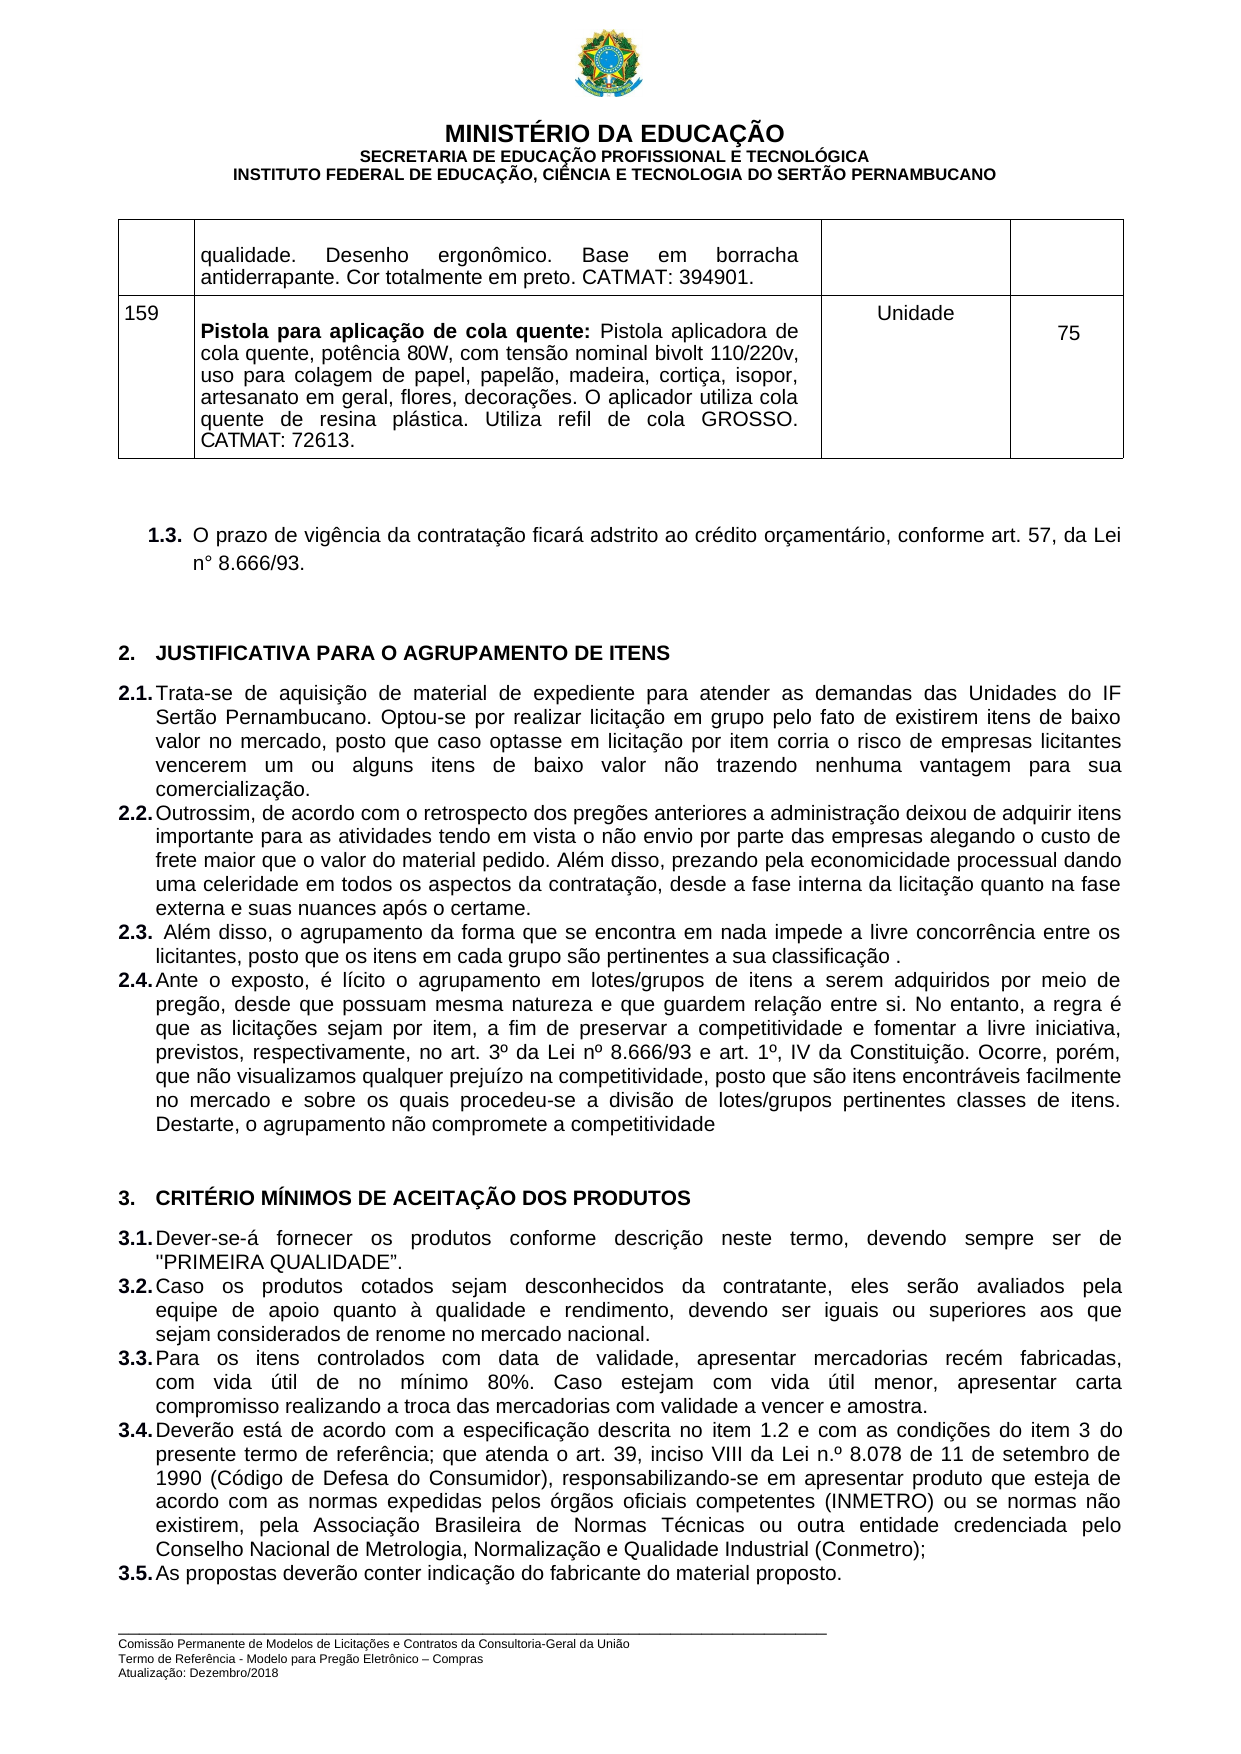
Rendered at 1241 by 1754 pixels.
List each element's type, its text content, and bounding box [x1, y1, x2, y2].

list CRITÉRIO MÍNIMOS DE ACEITAÇÃO DOS PRODUTOS [118, 1186, 1123, 1210]
list O prazo de vigência da contratação ficará adstrito ao crédito orçamentário, conforme art. 57, da Lei n° 8.666/93. [148, 523, 1123, 574]
table_cell [119, 220, 194, 295]
table_cell [1011, 220, 1123, 295]
table_cell qualidade. Desenho ergonômico. Base em borracha antiderrapante. Cor totalmente em preto. CATMAT: 394901. [195, 220, 821, 295]
list Além disso, o agrupamento da forma que se encontra em nada impede a livre concorrência entre os licitantes, posto que os itens em cada grupo são pertinentes a sua classificação . [118, 920, 1123, 968]
list Para os itens controlados com data de validade, apresentar mercadorias recém fabricadas, com vida útil de no mínimo 80%. Caso estejam com vida útil menor, apresentar carta compromisso realizando a troca das mercadorias com validade a vencer e amostra. [118, 1346, 1123, 1417]
table_cell [822, 220, 1010, 295]
list As propostas deverão conter indicação do fabricante do material proposto. [118, 1561, 1123, 1585]
table_cell 159 [119, 296, 194, 458]
picture [575, 29, 643, 97]
table_cell Pistola para aplicação de cola quente: Pistola aplicadora de cola quente, potência 80W, com tensão nominal bivolt 110/220v, uso para colagem de papel, papelão, madeira, cortiça, isopor, artesanato em geral, flores, decorações. O aplicador utiliza cola quente de resina plástica. Utiliza refil de cola GROSSO. CATMAT: 72613. [195, 296, 821, 458]
table_cell Unidade [822, 296, 1010, 458]
list Ante o exposto, é lícito o agrupamento em lotes/grupos de itens a serem adquiridos por meio de pregão, desde que possuam mesma natureza e que guardem relação entre si. No entanto, a regra é que as licitações sejam por item, a fim de preservar a competitividade e fomentar a livre iniciativa, previstos, respectivamente, no art. 3º da Lei nº 8.666/93 e art. 1º, IV da Constituição. Ocorre, porém, que não visualizamos qualquer prejuízo na competitividade, posto que são itens encontráveis facilmente no mercado e sobre os quais procedeu-se a divisão de lotes/grupos pertinentes classes de itens. Destarte, o agrupamento não compromete a competitividade [118, 968, 1123, 1136]
list Outrossim, de acordo com o retrospecto dos pregões anteriores a administração deixou de adquirir itens importante para as atividades tendo em vista o não envio por parte das empresas alegando o custo de frete maior que o valor do material pedido. Além disso, prezando pela economicidade processual dando uma celeridade em todos os aspectos da contratação, desde a fase interna da licitação quanto na fase externa e suas nuances após o certame. [118, 800, 1123, 920]
table_cell 75 [1011, 296, 1123, 458]
list Caso os produtos cotados sejam desconhecidos da contratante, eles serão avaliados pela equipe de apoio quanto à qualidade e rendimento, devendo ser iguais ou superiores aos que sejam considerados de renome no mercado nacional. [118, 1274, 1123, 1346]
list Dever-se-á fornecer os produtos conforme descrição neste termo, devendo sempre ser de ''PRIMEIRA QUALIDADE”. [118, 1226, 1123, 1274]
list JUSTIFICATIVA PARA O AGRUPAMENTO DE ITENS [118, 641, 1123, 664]
list Deverão está de acordo com a especificação descrita no item 1.2 e com as condições do item 3 do presente termo de referência; que atenda o art. 39, inciso VIII da Lei n.º 8.078 de 11 de setembro de 1990 (Código de Defesa do Consumidor), responsabilizando-se em apresentar produto que esteja de acordo com as normas expedidas pelos órgãos oficiais competentes (INMETRO) ou se normas não existirem, pela Associação Brasileira de Normas Técnicas ou outra entidade credenciada pelo Conselho Nacional de Metrologia, Normalização e Qualidade Industrial (Conmetro); [118, 1417, 1123, 1561]
list Trata-se de aquisição de material de expediente para atender as demandas das Unidades do IF Sertão Pernambucano. Optou-se por realizar licitação em grupo pelo fato de existirem itens de baixo valor no mercado, posto que caso optasse em licitação por item corria o risco de empresas licitantes vencerem um ou alguns itens de baixo valor não trazendo nenhuma vantagem para sua comercialização. [118, 681, 1123, 800]
